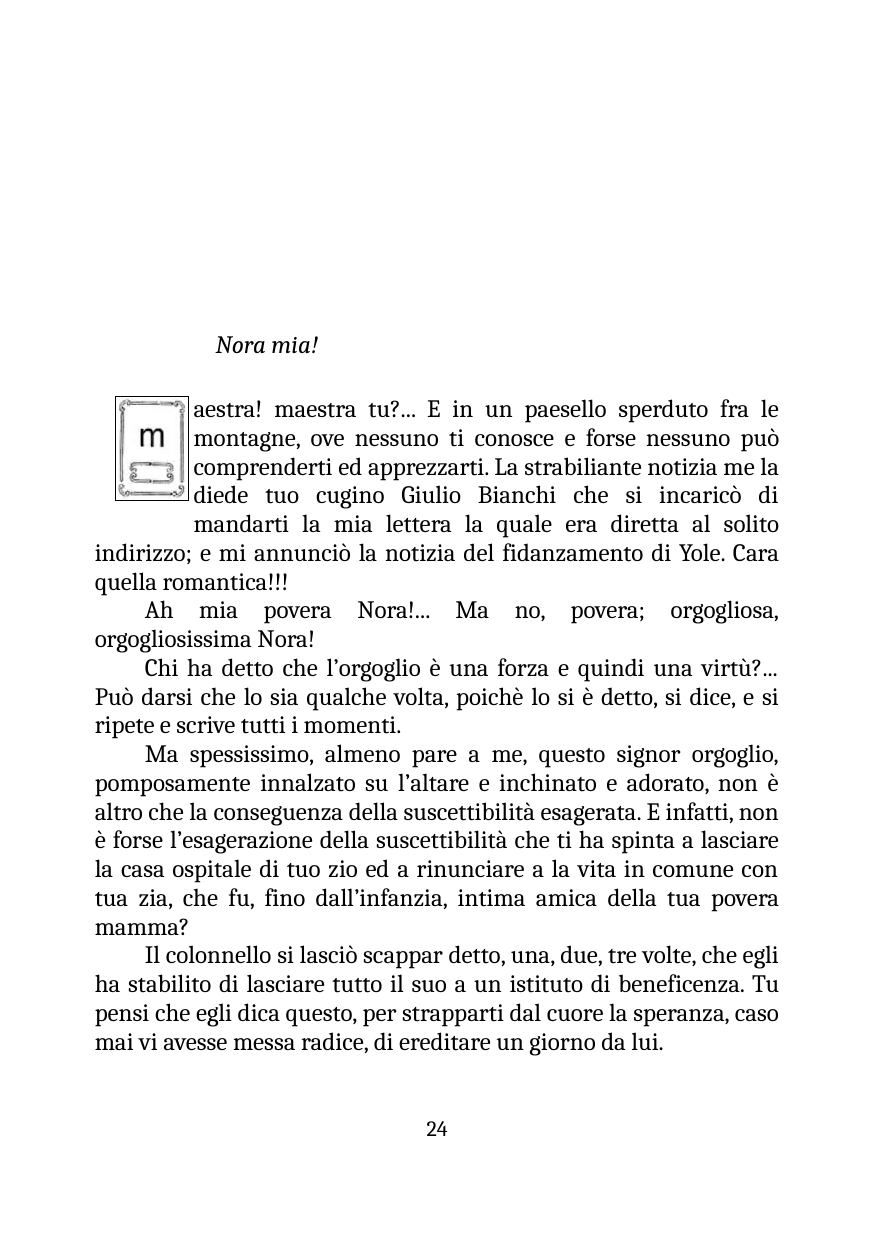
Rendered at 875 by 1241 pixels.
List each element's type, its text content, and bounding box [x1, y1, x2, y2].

text Nora mia! [165, 331, 779, 359]
text aestra! maestra tu?... E in un paesello sperduto fra le montagne, ove nessuno ti conosce e forse nessuno può comprenderti ed apprezzarti. La strabiliante notizia me la diede tuo cugino Giulio Bianchi che si incaricò di mandarti la mia lettera la quale era diretta al solito indirizzo; e mi annunciò la notizia del fidanzamento di Yole. Cara quella romantica!!! [94, 395, 779, 596]
text Ma spessissimo, almeno pare a me, questo signor orgoglio, pomposamente innalzato su l’altare e inchinato e adorato, non è altro che la conseguenza della suscettibilità esagerata. E infatti, non è forse l’esagerazione della suscettibilità che ti ha spinta a lasciare la casa ospitale di tuo zio ed a rinunciare a la vita in comune con tua zia, che fu, fino dall’infanzia, intima amica della tua povera mamma? [94, 740, 779, 941]
text Il colonnello si lasciò scappar detto, una, due, tre volte, che egli ha stabilito di lasciare tutto il suo a un istituto di beneficenza. Tu pensi che egli dica questo, per strapparti dal cuore la speranza, caso mai vi avesse messa radice, di ereditare un giorno da lui. [94, 941, 779, 1056]
text Ah mia povera Nora!... Ma no, povera; orgogliosa, orgogliosissima Nora! [94, 596, 779, 654]
text Chi ha detto che l’orgoglio è una forza e quindi una virtù?... Può darsi che lo sia qualche volta, poichè lo si è detto, si dice, e si ripete e scrive tutti i momenti. [94, 654, 779, 740]
picture [117, 397, 186, 499]
